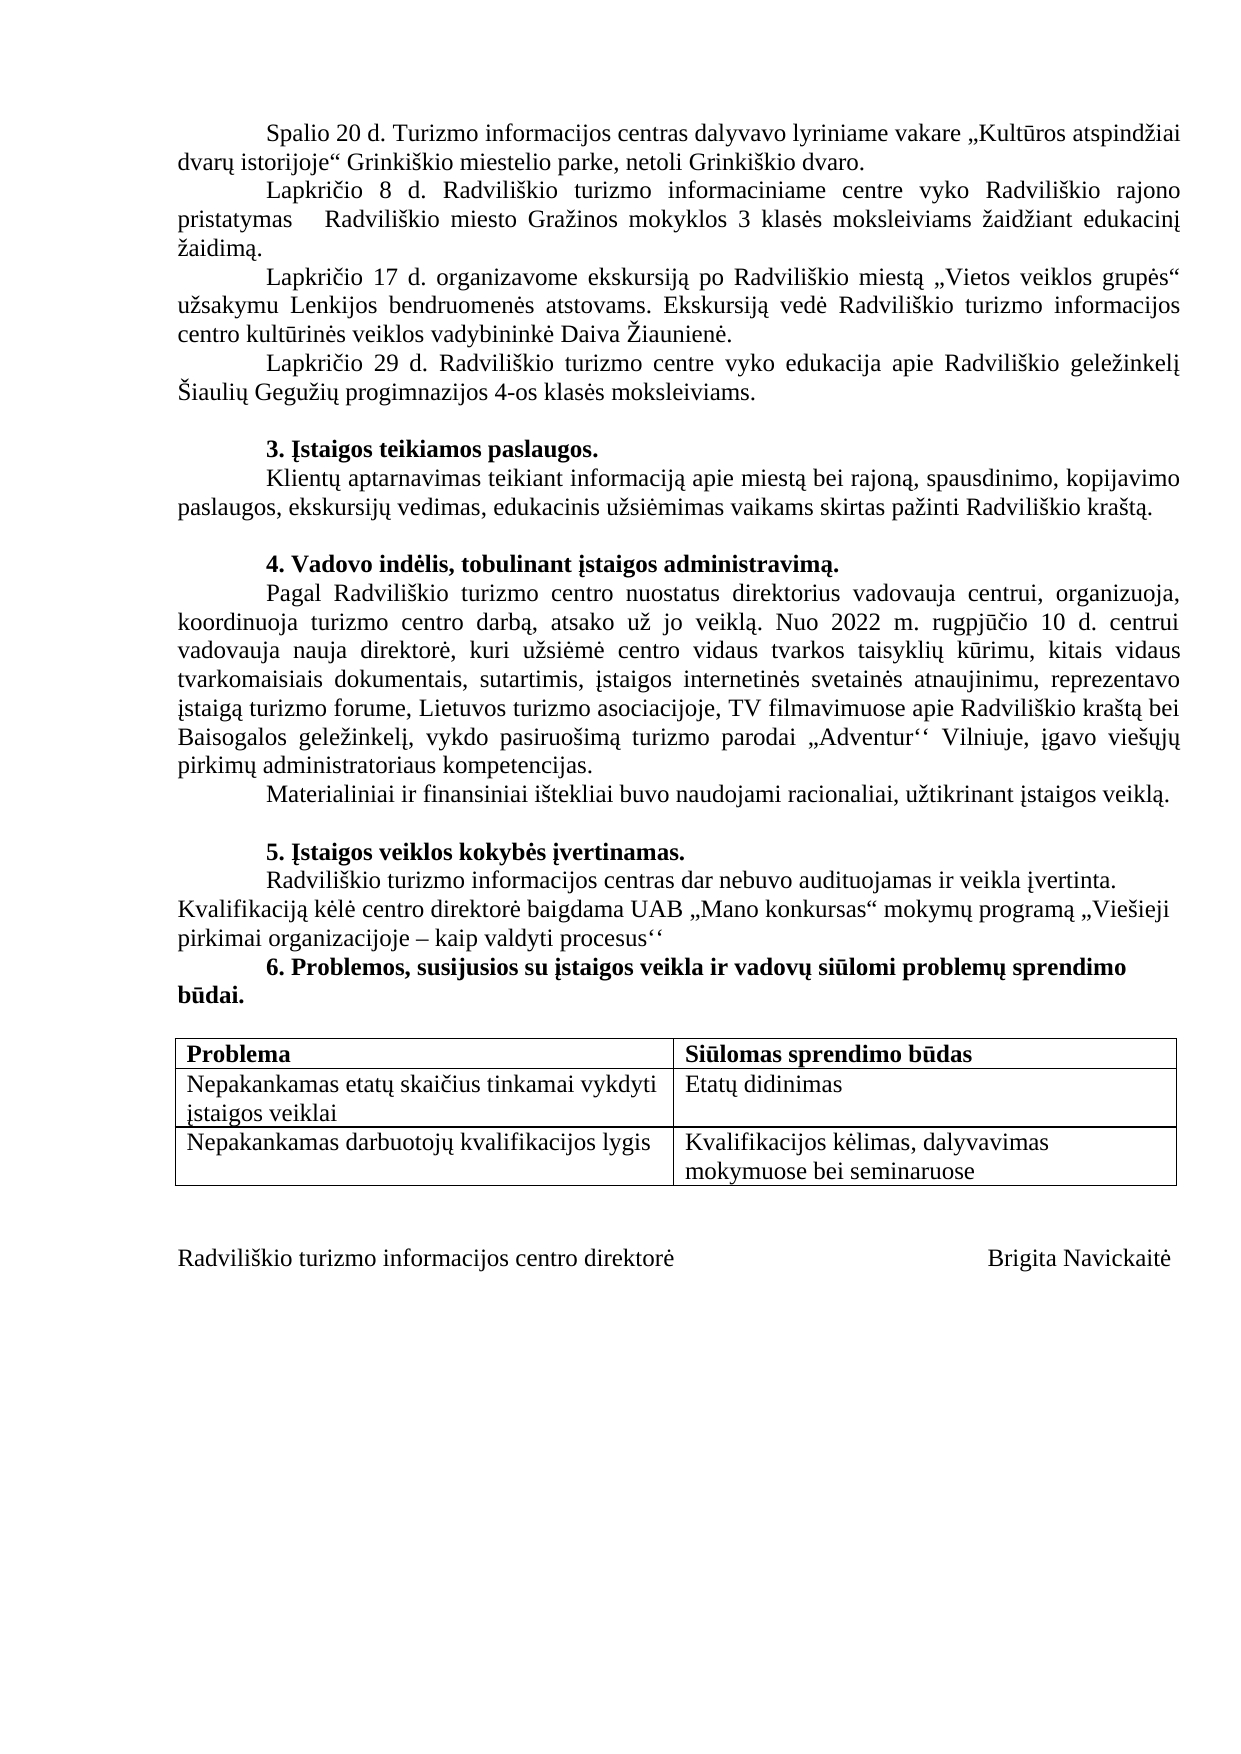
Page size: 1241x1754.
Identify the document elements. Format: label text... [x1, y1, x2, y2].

text Materialiniai ir finansiniai ištekliai buvo naudojami racionaliai, užtikrinant įstaigos veiklą. [177, 779, 1181, 808]
table_header Problema [176, 1039, 673, 1068]
text Spalio 20 d. Turizmo informacijos centras dalyvavo lyriniame vakare „Kultūros atspindžiai dvarų istorijoje“ Grinkiškio miestelio parke, netoli Grinkiškio dvaro. [177, 118, 1181, 176]
text Radviliškio turizmo informacijos centras dar nebuvo audituojamas ir veikla įvertinta. Kvalifikaciją kėlė centro direktorė baigdama UAB „Mano konkursas“ mokymų programą „Viešieji pirkimai organizacijoje – kaip valdyti procesus‘‘ [177, 866, 1181, 952]
text Klientų aptarnavimas teikiant informaciją apie miestą bei rajoną, spausdinimo, kopijavimo paslaugos, ekskursijų vedimas, edukacinis užsiėmimas vaikams skirtas pažinti Radviliškio kraštą. [177, 463, 1181, 521]
text 5. Įstaigos veiklos kokybės įvertinamas. [177, 837, 1181, 866]
text Pagal Radviliškio turizmo centro nuostatus direktorius vadovauja centrui, organizuoja, koordinuoja turizmo centro darbą, atsako už jo veiklą. Nuo 2022 m. rugpjūčio 10 d. centrui vadovauja nauja direktorė, kuri užsiėmė centro vidaus tvarkos taisyklių kūrimu, kitais vidaus tvarkomaisiais dokumentais, sutartimis, įstaigos internetinės svetainės atnaujinimu, reprezentavo įstaigą turizmo forume, Lietuvos turizmo asociacijoje, TV filmavimuose apie Radviliškio kraštą bei Baisogalos geležinkelį, vykdo pasiruošimą turizmo parodai „Adventur‘‘ Vilniuje, įgavo viešųjų pirkimų administratoriaus kompetencijas. [177, 578, 1181, 779]
text Radviliškio turizmo informacijos centro direktorė Brigita Navickaitė [177, 1243, 1181, 1272]
text Lapkričio 29 d. Radviliškio turizmo centre vyko edukacija apie Radviliškio geležinkelį Šiaulių Gegužių progimnazijos 4-os klasės moksleiviams. [177, 348, 1181, 406]
table_cell Kvalifikacijos kėlimas, dalyvavimas mokymuose bei seminaruose [674, 1128, 1176, 1185]
text 3. Įstaigos teikiamos paslaugos. [177, 434, 1181, 463]
text 4. Vadovo indėlis, tobulinant įstaigos administravimą. [177, 549, 1181, 578]
table_header Siūlomas sprendimo būdas [674, 1039, 1176, 1068]
text Lapkričio 8 d. Radviliškio turizmo informaciniame centre vyko Radviliškio rajono pristatymas Radviliškio miesto Gražinos mokyklos 3 klasės moksleiviams žaidžiant edukacinį žaidimą. [177, 176, 1181, 262]
table_cell Nepakankamas darbuotojų kvalifikacijos lygis [176, 1128, 673, 1185]
table_cell Etatų didinimas [674, 1069, 1176, 1126]
text 6. Problemos, susijusios su įstaigos veikla ir vadovų siūlomi problemų sprendimo būdai. [177, 952, 1181, 1009]
table_cell Nepakankamas etatų skaičius tinkamai vykdyti įstaigos veiklai [176, 1069, 673, 1126]
text Lapkričio 17 d. organizavome ekskursiją po Radviliškio miestą „Vietos veiklos grupės“ užsakymu Lenkijos bendruomenės atstovams. Ekskursiją vedė Radviliškio turizmo informacijos centro kultūrinės veiklos vadybininkė Daiva Žiaunienė. [177, 262, 1181, 348]
